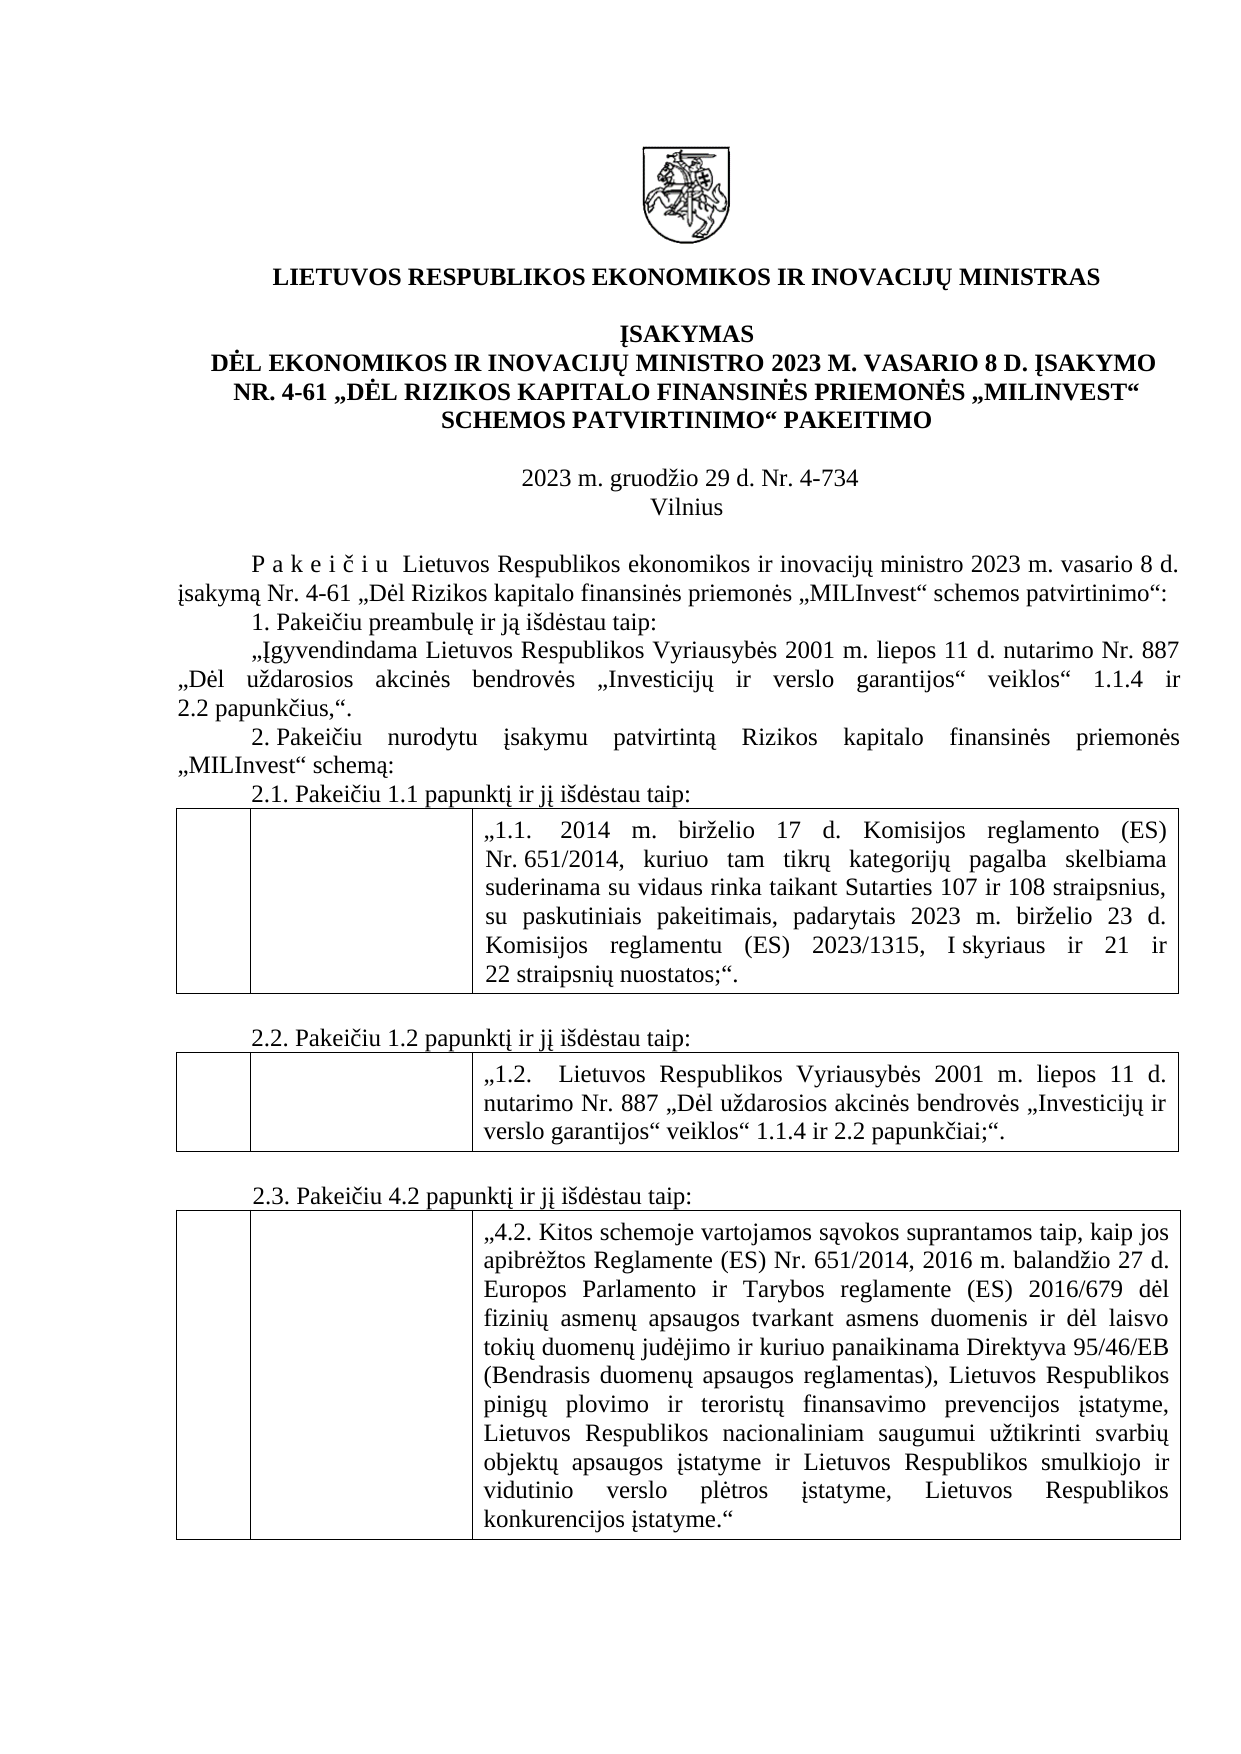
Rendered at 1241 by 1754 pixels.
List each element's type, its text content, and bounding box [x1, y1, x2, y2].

text 2.1. Pakeičiu 1.1 papunktį ir jį išdėstau taip: [177, 779, 1181, 808]
text įsakymas [177, 319, 1196, 348]
text 2.2. Pakeičiu 1.2 papunktį ir jį išdėstau taip: [177, 1023, 1181, 1052]
table_header „1.1. 2014 m. birželio 17 d. Komisijos reglamento (ES) Nr. 651/2014, kuriuo tam tikrų kategorijų pagalba skelbiama suderinama su vidaus rinka taikant Sutarties 107 ir 108 straipsnius, su paskutiniais pakeitimais, padarytais 2023 m. birželio 23 d. Komisijos reglamentu (ES) 2023/1315, I skyriaus ir 21 ir 22 straipsnių nuostatos;“. [473, 809, 1178, 993]
text DĖL EKONOMIKOS IR INOVACIJŲ MINISTRO 2023 M. VASARIO 8 D. ĮSAKYMO NR. 4-61 „DĖL RIZIKOS KAPITALO FINANSINĖS PRIEMONĖS „MILINVEST“ SCHEMOS PATVIRTINIMO“ PAKEITIMO [177, 348, 1196, 434]
table_header „1.2. Lietuvos Respublikos Vyriausybės 2001 m. liepos 11 d. nutarimo Nr. 887 „Dėl uždarosios akcinės bendrovės „Investicijų ir verslo garantijos“ veiklos“ 1.1.4 ir 2.2 papunkčiai;“. [473, 1053, 1178, 1151]
table_header [177, 809, 250, 993]
table_header [251, 1211, 472, 1539]
table_header [177, 1053, 250, 1151]
text Vilnius [177, 492, 1196, 520]
table_header [177, 1211, 250, 1539]
text 1. Pakeičiu preambulę ir ją išdėstau taip: [177, 607, 1181, 635]
table_header [251, 809, 472, 993]
table_header „4.2. Kitos schemoje vartojamos sąvokos suprantamos taip, kaip jos apibrėžtos Reglamente (ES) Nr. 651/2014, 2016 m. balandžio 27 d. Europos Parlamento ir Tarybos reglamente (ES) 2016/679 dėl fizinių asmenų apsaugos tvarkant asmens duomenis ir dėl laisvo tokių duomenų judėjimo ir kuriuo panaikinama Direktyva 95/46/EB (Bendrasis duomenų apsaugos reglamentas), Lietuvos Respublikos pinigų plovimo ir teroristų finansavimo prevencijos įstatyme, Lietuvos Respublikos nacionaliniam saugumui užtikrinti svarbių objektų apsaugos įstatyme ir Lietuvos Respublikos smulkiojo ir vidutinio verslo plėtros įstatyme, Lietuvos Respublikos konkurencijos įstatyme.“ [473, 1211, 1180, 1539]
text 2. Pakeičiu nurodytu įsakymu patvirtintą Rizikos kapitalo finansinės priemonės „MILInvest“ schemą: [177, 722, 1181, 779]
text LIETUVOS RESPUBLIKOS EKONOMIKOS IR INOVACIJŲ MINISTRAS [177, 262, 1196, 290]
text 2023 m. gruodžio 29 d. Nr. 4-734 [177, 463, 1196, 492]
table_header [251, 1053, 472, 1151]
text 2.3. Pakeičiu 4.2 papunktį ir jį išdėstau taip: [177, 1181, 1181, 1209]
text P a k e i č i u Lietuvos Respublikos ekonomikos ir inovacijų ministro 2023 m. vasario 8 d. įsakymą Nr. 4-61 „Dėl Rizikos kapitalo finansinės priemonės „MILInvest“ schemos patvirtinimo“: [177, 549, 1181, 607]
text „Įgyvendindama Lietuvos Respublikos Vyriausybės 2001 m. liepos 11 d. nutarimo Nr. 887 „Dėl uždarosios akcinės bendrovės „Investicijų ir verslo garantijos“ veiklos“ 1.1.4 ir 2.2 papunkčius,“. [177, 635, 1181, 722]
